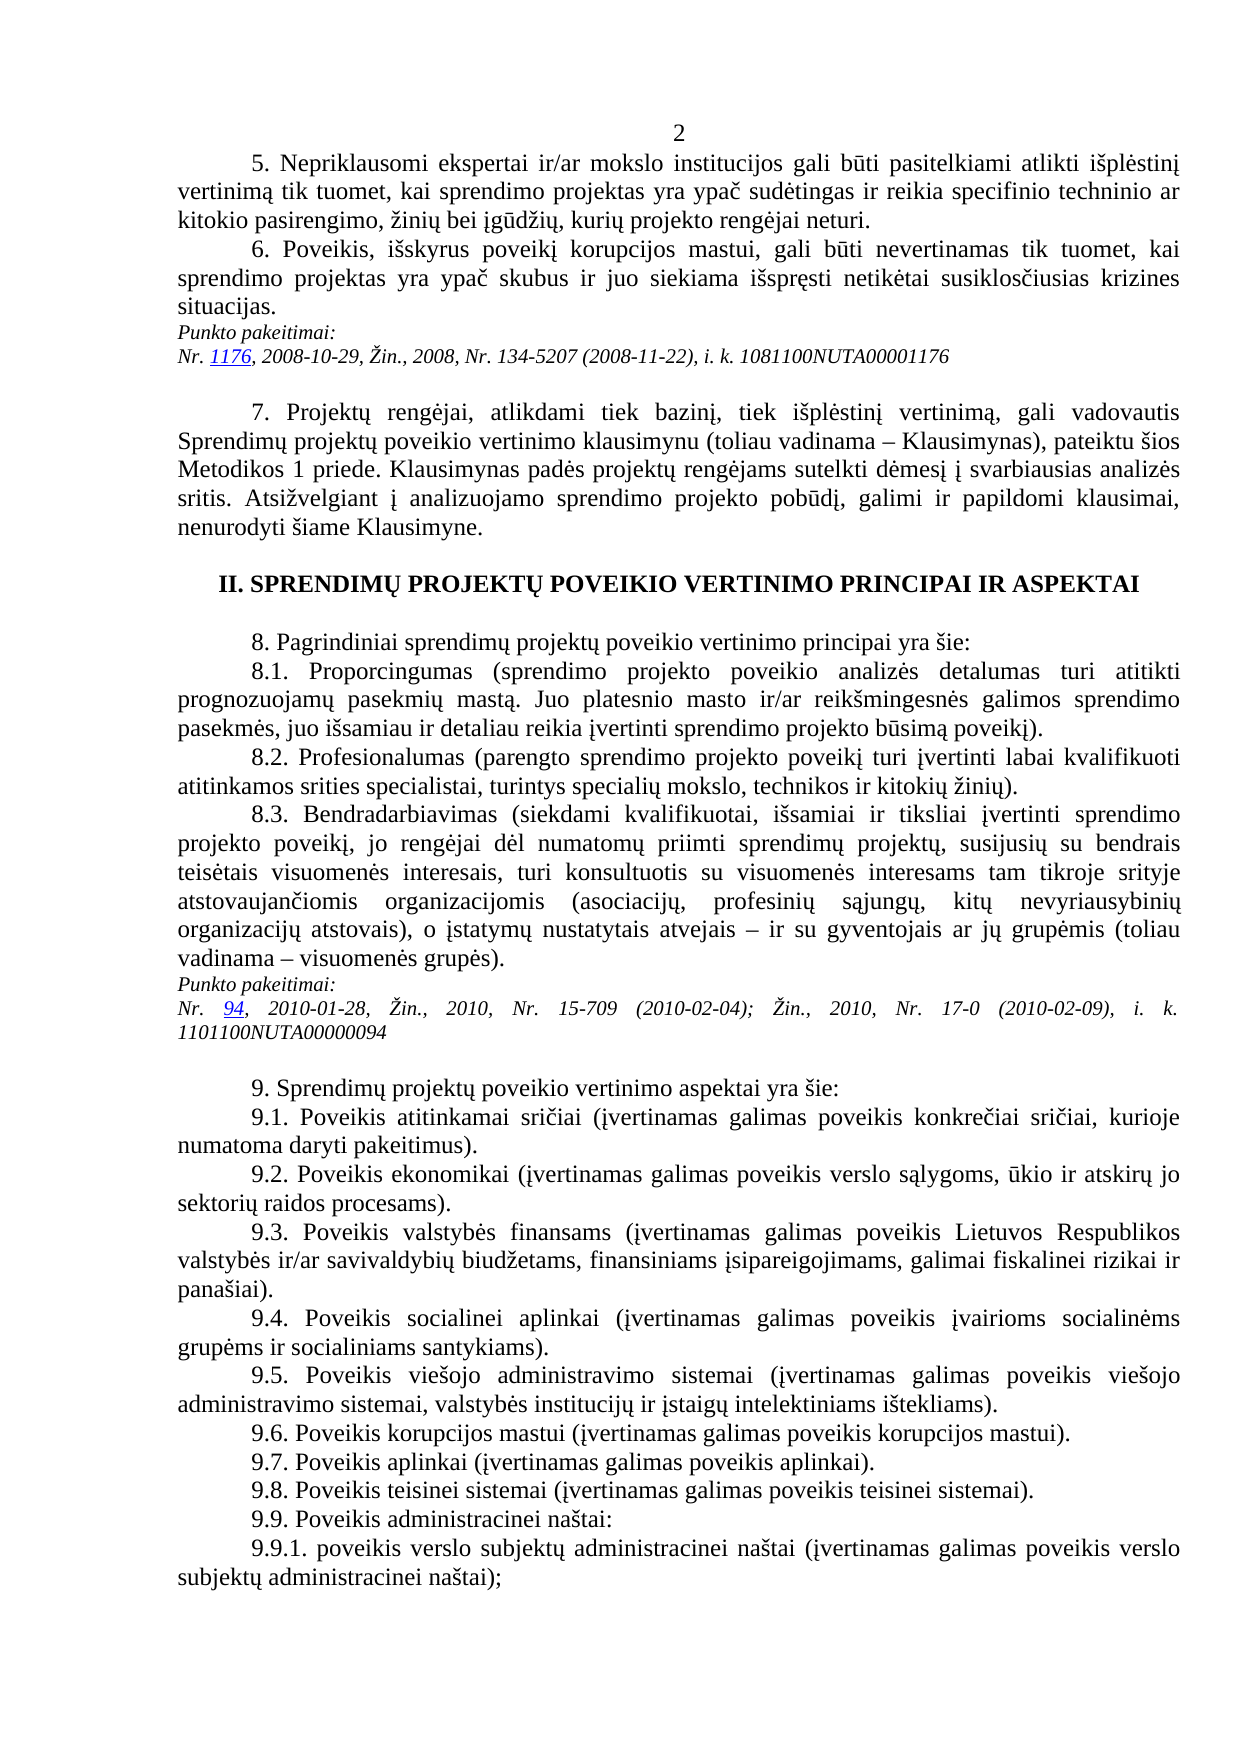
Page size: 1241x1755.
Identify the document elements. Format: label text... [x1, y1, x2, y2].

text II. SPRENDIMŲ PROJEKTŲ POVEIKIO VERTINIMO PRINCIPAI IR ASPEKTAI [177, 569, 1181, 598]
text 9. Sprendimų projektų poveikio vertinimo aspektai yra šie: [177, 1073, 1181, 1102]
text Nr. 1176, 2008-10-29, Žin., 2008, Nr. 134-5207 (2008-11-22), i. k. 1081100NUTA00001176 [177, 344, 1181, 368]
text 9.8. Poveikis teisinei sistemai (įvertinamas galimas poveikis teisinei sistemai). [177, 1475, 1181, 1504]
text 7. Projektų rengėjai, atlikdami tiek bazinį, tiek išplėstinį vertinimą, gali vadovautis Sprendimų projektų poveikio vertinimo klausimynu (toliau vadinama – Klausimynas), pateiktu šios Metodikos 1 priede. Klausimynas padės projektų rengėjams sutelkti dėmesį į svarbiausias analizės sritis. Atsižvelgiant į analizuojamo sprendimo projekto pobūdį, galimi ir papildomi klausimai, nenurodyti šiame Klausimyne. [177, 397, 1181, 541]
text 9.4. Poveikis socialinei aplinkai (įvertinamas galimas poveikis įvairioms socialinėms grupėms ir socialiniams santykiams). [177, 1303, 1181, 1360]
text 8.3. Bendradarbiavimas (siekdami kvalifikuotai, išsamiai ir tiksliai įvertinti sprendimo projekto poveikį, jo rengėjai dėl numatomų priimti sprendimų projektų, susijusių su bendrais teisėtais visuomenės interesais, turi konsultuotis su visuomenės interesams tam tikroje srityje atstovaujančiomis organizacijomis (asociacijų, profesinių sąjungų, kitų nevyriausybinių organizacijų atstovais), o įstatymų nustatytais atvejais – ir su gyventojais ar jų grupėmis (toliau vadinama – visuomenės grupės). [177, 799, 1181, 972]
text 9.9. Poveikis administracinei naštai: [177, 1504, 1181, 1533]
text 9.2. Poveikis ekonomikai (įvertinamas galimas poveikis verslo sąlygoms, ūkio ir atskirų jo sektorių raidos procesams). [177, 1159, 1181, 1217]
text 9.1. Poveikis atitinkamai sričiai (įvertinamas galimas poveikis konkrečiai sričiai, kurioje numatoma daryti pakeitimus). [177, 1102, 1181, 1159]
text 9.9.1. poveikis verslo subjektų administracinei naštai (įvertinamas galimas poveikis verslo subjektų administracinei naštai); [177, 1533, 1181, 1590]
text Punkto pakeitimai: [177, 972, 1181, 996]
text Nr. 94, 2010-01-28, Žin., 2010, Nr. 15-709 (2010-02-04); Žin., 2010, Nr. 17-0 (2010-02-09), i. k. 1101100NUTA00000094 [177, 996, 1181, 1044]
text 6. Poveikis, išskyrus poveikį korupcijos mastui, gali būti nevertinamas tik tuomet, kai sprendimo projektas yra ypač skubus ir juo siekiama išspręsti netikėtai susiklosčiusias krizines situacijas. [177, 234, 1181, 320]
text Punkto pakeitimai: [177, 320, 1181, 344]
text 9.5. Poveikis viešojo administravimo sistemai (įvertinamas galimas poveikis viešojo administravimo sistemai, valstybės institucijų ir įstaigų intelektiniams ištekliams). [177, 1360, 1181, 1418]
text 9.6. Poveikis korupcijos mastui (įvertinamas galimas poveikis korupcijos mastui). [177, 1418, 1181, 1447]
text 8. Pagrindiniai sprendimų projektų poveikio vertinimo principai yra šie: [177, 627, 1181, 656]
text 8.2. Profesionalumas (parengto sprendimo projekto poveikį turi įvertinti labai kvalifikuoti atitinkamos srities specialistai, turintys specialių mokslo, technikos ir kitokių žinių). [177, 742, 1181, 799]
text 9.3. Poveikis valstybės finansams (įvertinamas galimas poveikis Lietuvos Respublikos valstybės ir/ar savivaldybių biudžetams, finansiniams įsipareigojimams, galimai fiskalinei rizikai ir panašiai). [177, 1217, 1181, 1303]
text 8.1. Proporcingumas (sprendimo projekto poveikio analizės detalumas turi atitikti prognozuojamų pasekmių mastą. Juo platesnio masto ir/ar reikšmingesnės galimos sprendimo pasekmės, juo išsamiau ir detaliau reikia įvertinti sprendimo projekto būsimą poveikį). [177, 656, 1181, 742]
text 5. Nepriklausomi ekspertai ir/ar mokslo institucijos gali būti pasitelkiami atlikti išplėstinį vertinimą tik tuomet, kai sprendimo projektas yra ypač sudėtingas ir reikia specifinio techninio ar kitokio pasirengimo, žinių bei įgūdžių, kurių projekto rengėjai neturi. [177, 148, 1181, 234]
text 9.7. Poveikis aplinkai (įvertinamas galimas poveikis aplinkai). [177, 1447, 1181, 1475]
